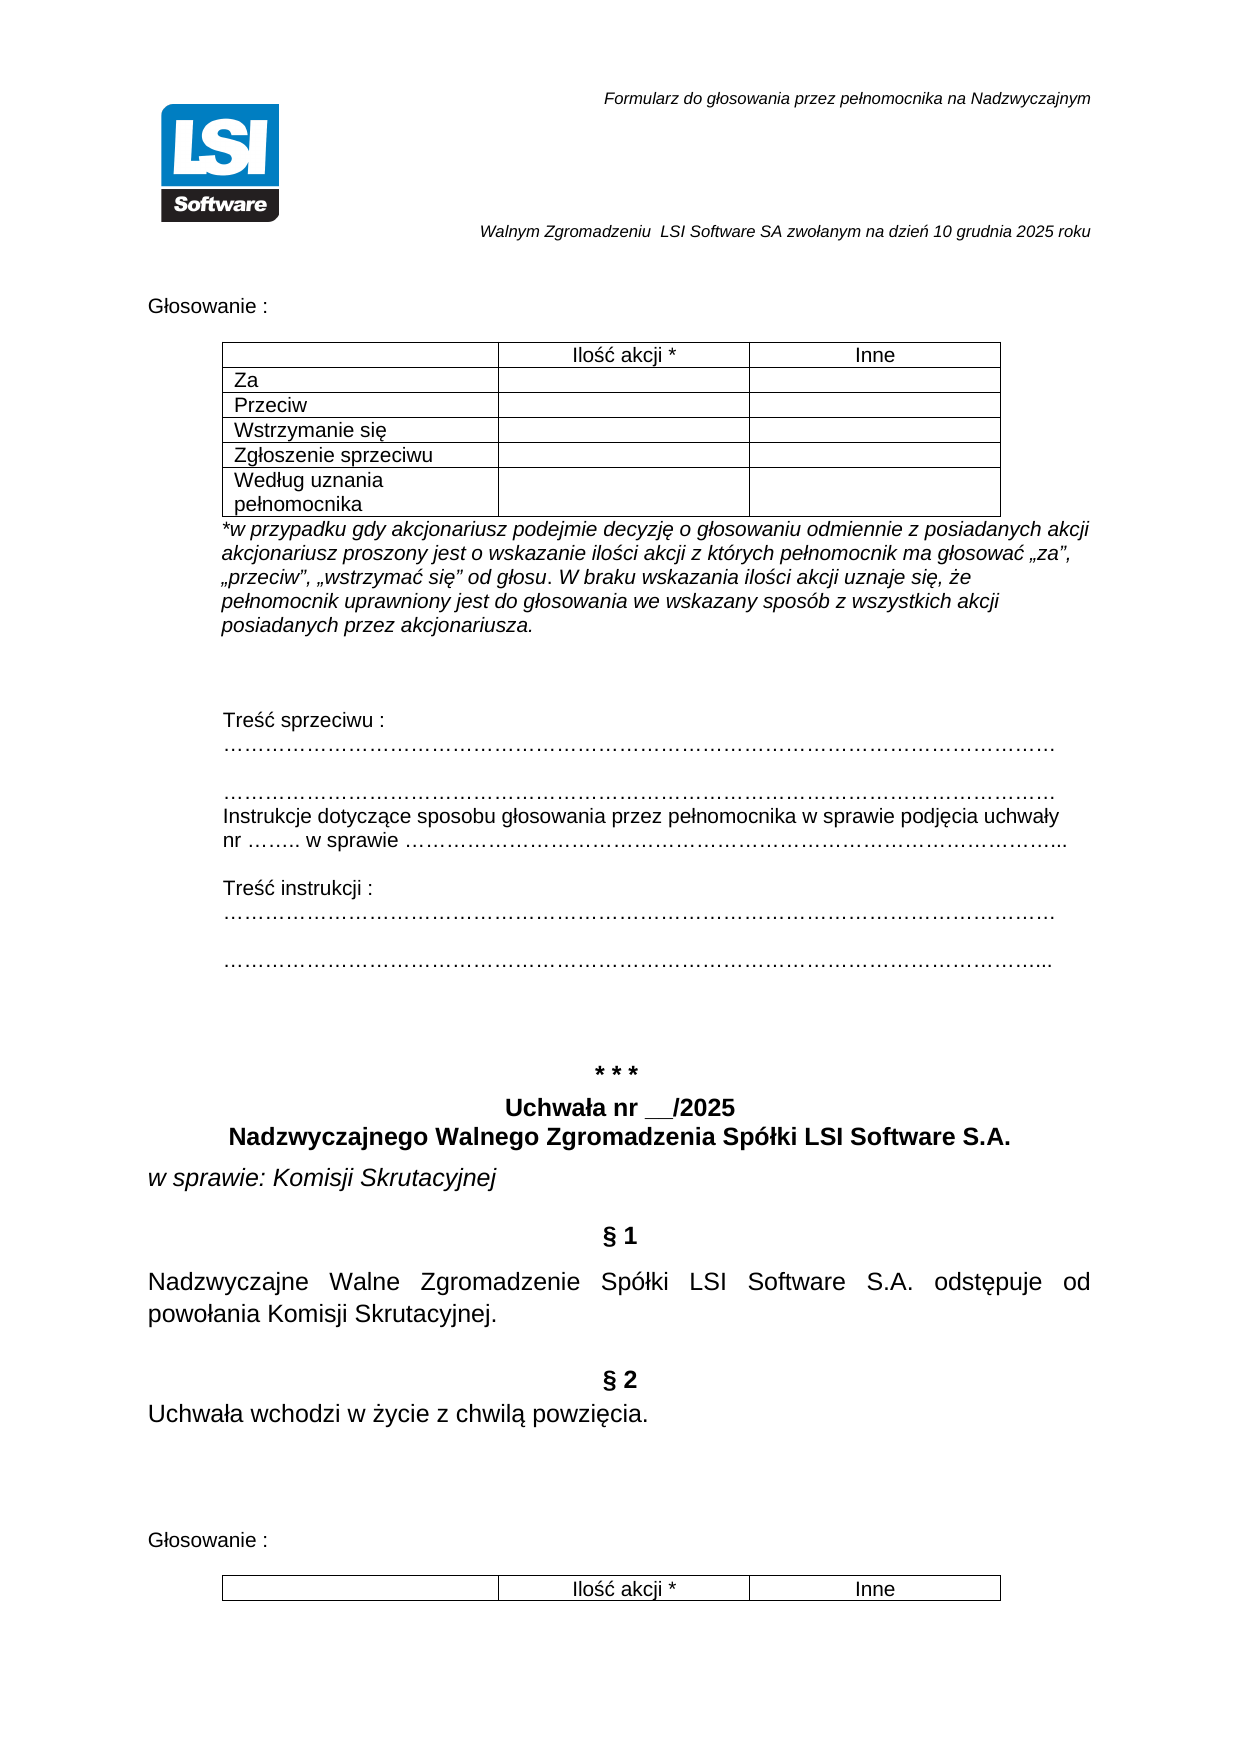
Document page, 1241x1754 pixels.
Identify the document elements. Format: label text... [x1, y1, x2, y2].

text § 2 [148, 1366, 1093, 1394]
table_header Ilość akcji * [499, 1576, 749, 1600]
table_header Ilość akcji * [499, 343, 749, 367]
table_header [223, 1576, 498, 1600]
text Nadzwyczajne Walne Zgromadzenie Spółki LSI Software S.A. odstępuje od powołania Komisji Skrutacyjnej. [148, 1266, 1093, 1328]
table_cell [750, 443, 1000, 467]
text Uchwała nr __/2025 [148, 1093, 1093, 1122]
list Treść sprzeciwu : [223, 708, 1093, 732]
table_cell [750, 468, 1000, 516]
list ………………………………………………………………………………………………………… [223, 780, 1093, 804]
table_header Inne [750, 1576, 1000, 1600]
table_cell [750, 368, 1000, 392]
list ………………………………………………………………………………………………………… [223, 732, 1093, 756]
table_cell [750, 393, 1000, 417]
table_cell [499, 468, 749, 516]
text Głosowanie : [148, 1527, 1093, 1551]
list ………………………………………………………………………………………………………… [223, 900, 1093, 924]
table_cell [499, 443, 749, 467]
table_cell Według uznania pełnomocnika [223, 468, 498, 516]
list Treść instrukcji : [223, 876, 1093, 900]
text § 1 [148, 1221, 1093, 1250]
text * * * [148, 1060, 1093, 1089]
table_cell Przeciw [223, 393, 498, 417]
text *w przypadku gdy akcjonariusz podejmie decyzję o głosowaniu odmiennie z posiadanych akcji akcjonariusz proszony jest o wskazanie ilości akcji z których pełnomocnik ma głosować „za”, „przeciw”, „wstrzymać się” od głosu. W braku wskazania ilości akcji uznaje się, że pełnomocnik uprawniony jest do głosowania we wskazany sposób z wszystkich akcji posiadanych przez akcjonariusza. [221, 517, 1093, 636]
text Uchwała wchodzi w życie z chwilą powzięcia. [148, 1398, 1093, 1427]
table_cell [499, 393, 749, 417]
table_header Inne [750, 343, 1000, 367]
text Nadzwyczajnego Walnego Zgromadzenia Spółki LSI Software S.A. [148, 1122, 1093, 1150]
table_cell Wstrzymanie się [223, 418, 498, 442]
table_header [223, 343, 498, 367]
text w sprawie: Komisji Skrutacyjnej [148, 1163, 1093, 1192]
table_cell Zgłoszenie sprzeciwu [223, 443, 498, 467]
table_cell [750, 418, 1000, 442]
text Głosowanie : [148, 294, 1093, 318]
table_cell [499, 368, 749, 392]
list ………………………………………………………………………………………………………... [223, 948, 1093, 972]
table_cell Za [223, 368, 498, 392]
table_cell [499, 418, 749, 442]
list Instrukcje dotyczące sposobu głosowania przez pełnomocnika w sprawie podjęcia uchwały nr …….. w sprawie …………………………………………………………………………………... [223, 804, 1093, 852]
